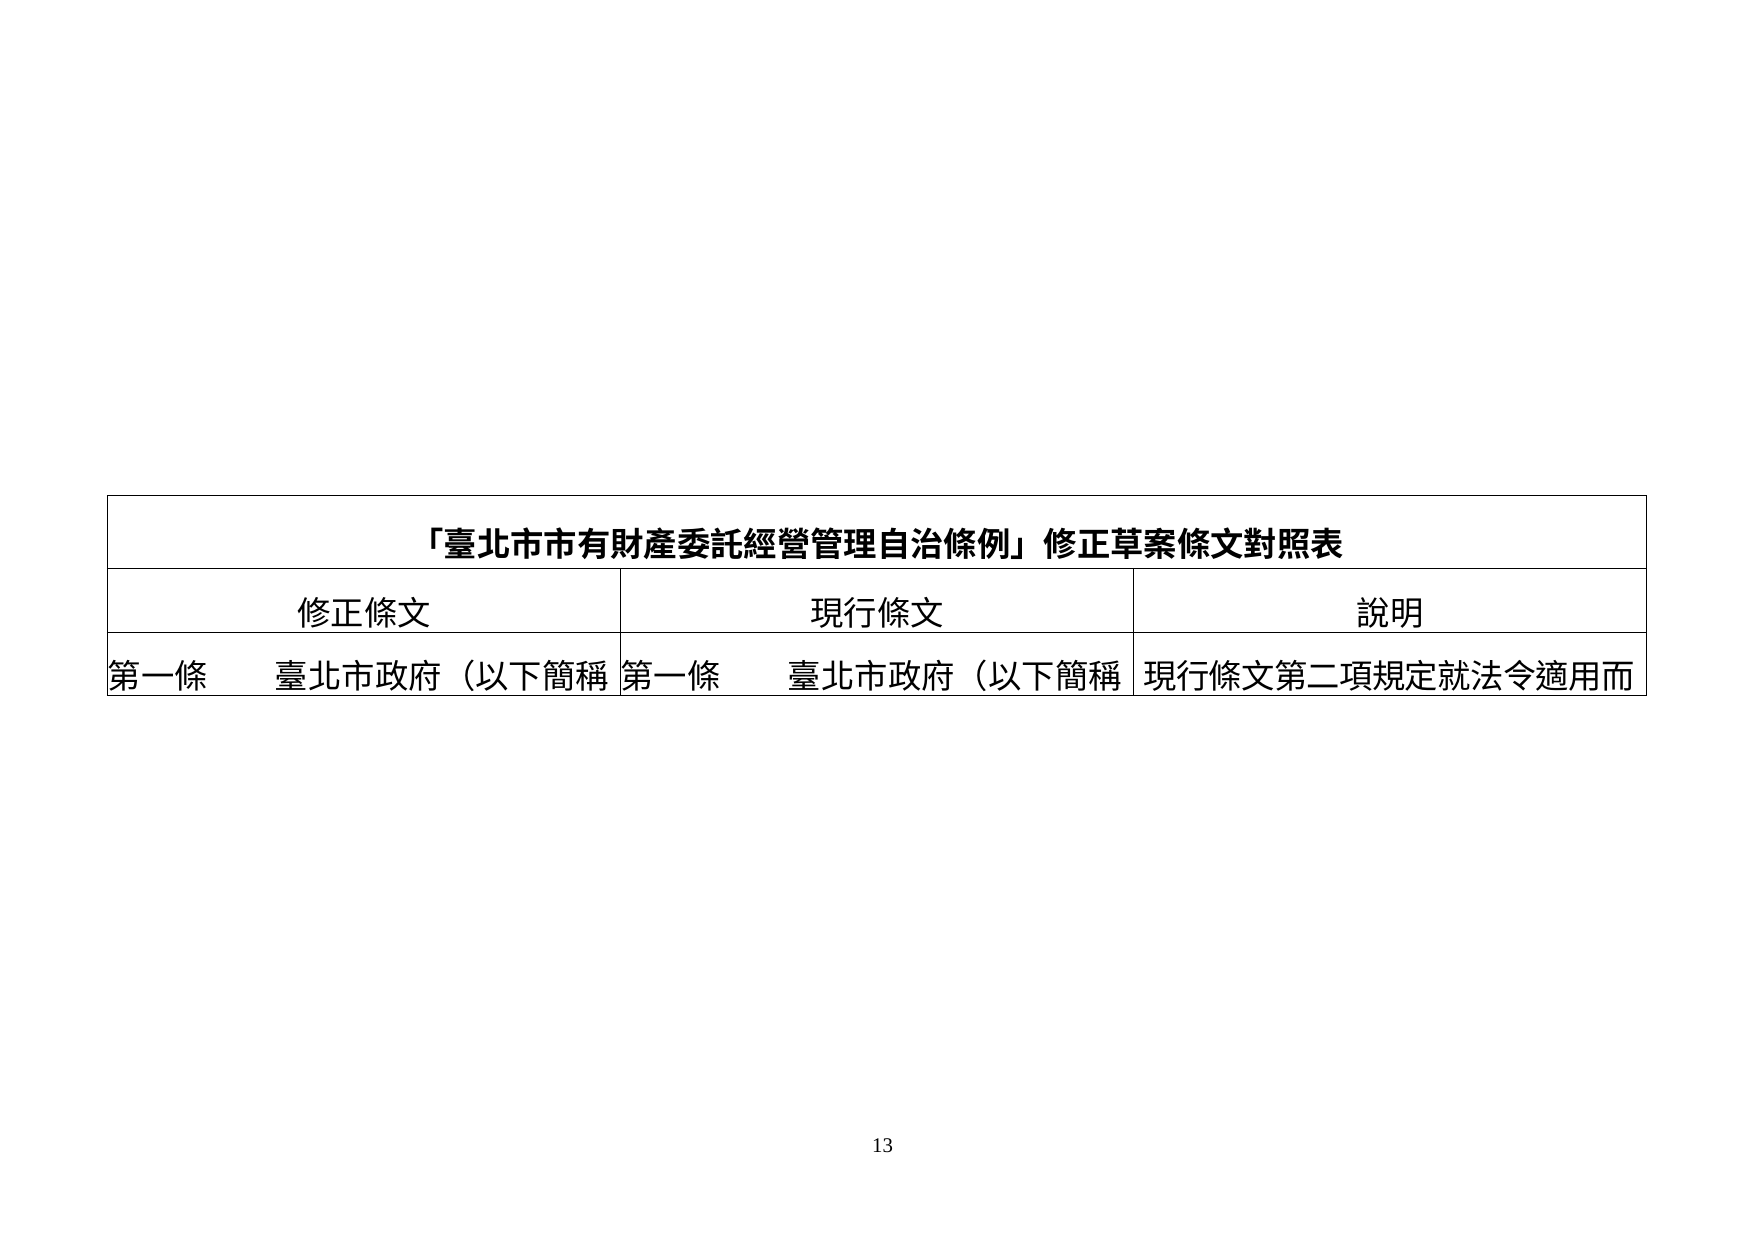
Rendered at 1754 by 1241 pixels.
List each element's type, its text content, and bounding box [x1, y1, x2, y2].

table_cell 現行條文第二項規定就法令適用而 [1134, 633, 1646, 695]
table_cell 修正條文 [108, 569, 620, 632]
table_cell 說明 [1134, 569, 1646, 632]
table_header 「臺北市市有財產委託經營管理自治條例」修正草案條文對照表 [108, 496, 1646, 568]
table_cell 第一條 臺北市政府（以下簡稱 [108, 633, 620, 695]
table_cell 第一條 臺北市政府（以下簡稱 [621, 633, 1133, 695]
table_cell 現行條文 [621, 569, 1133, 632]
